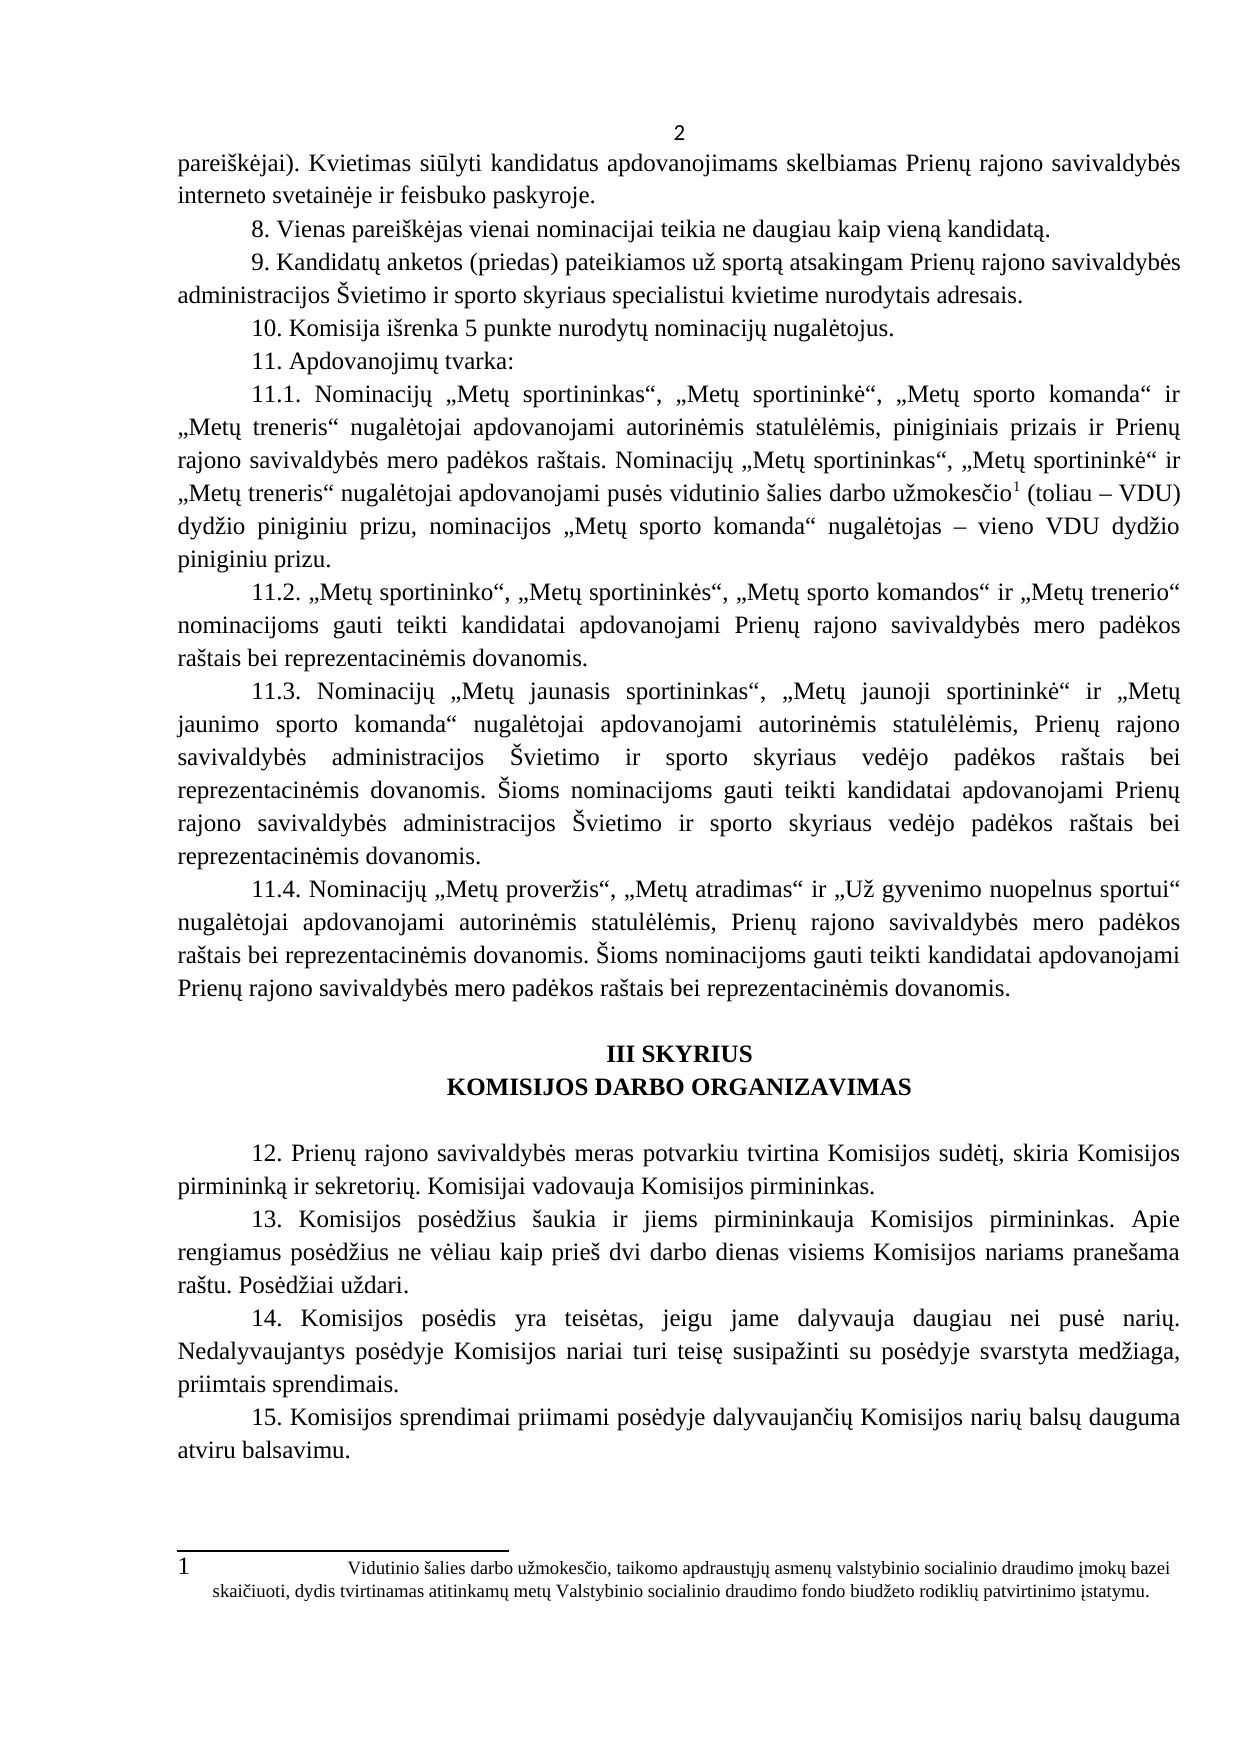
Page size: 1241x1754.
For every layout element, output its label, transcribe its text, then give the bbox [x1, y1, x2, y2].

text 13. Komisijos posėdžius šaukia ir jiems pirmininkauja Komisijos pirmininkas. Apie rengiamus posėdžius ne vėliau kaip prieš dvi darbo dienas visiems Komisijos nariams pranešama raštu. Posėdžiai uždari. [177, 1204, 1181, 1299]
text 8. Vienas pareiškėjas vienai nominacijai teikia ne daugiau kaip vieną kandidatą. [177, 214, 1181, 242]
text 10. Komisija išrenka 5 punkte nurodytų nominacijų nugalėtojus. [177, 313, 1181, 341]
text III SKYRIUS [177, 1039, 1181, 1068]
text 11. Apdovanojimų tvarka: [177, 346, 1181, 374]
text 11.3. Nominacijų „Metų jaunasis sportininkas“, „Metų jaunoji sportininkė“ ir „Metų jaunimo sporto komanda“ nugalėtojai apdovanojami autorinėmis statulėlėmis, Prienų rajono savivaldybės administracijos Švietimo ir sporto skyriaus vedėjo padėkos raštais bei reprezentacinėmis dovanomis. Šioms nominacijoms gauti teikti kandidatai apdovanojami Prienų rajono savivaldybės administracijos Švietimo ir sporto skyriaus vedėjo padėkos raštais bei reprezentacinėmis dovanomis. [177, 676, 1181, 870]
text Vidutinio šalies darbo užmokesčio, taikomo apdraustųjų asmenų valstybinio socialinio draudimo įmokų bazei skaičiuoti, dydis tvirtinamas atitinkamų metų Valstybinio socialinio draudimo fondo biudžeto rodiklių patvirtinimo įstatymu. [177, 1551, 1181, 1602]
text 9. Kandidatų anketos (priedas) pateikiamos už sportą atsakingam Prienų rajono savivaldybės administracijos Švietimo ir sporto skyriaus specialistui kvietime nurodytais adresais. [177, 247, 1181, 308]
text 14. Komisijos posėdis yra teisėtas, jeigu jame dalyvauja daugiau nei pusė narių. Nedalyvaujantys posėdyje Komisijos nariai turi teisę susipažinti su posėdyje svarstyta medžiaga, priimtais sprendimais. [177, 1303, 1181, 1398]
text 11.4. Nominacijų „Metų proveržis“, „Metų atradimas“ ir „Už gyvenimo nuopelnus sportui“ nugalėtojai apdovanojami autorinėmis statulėlėmis, Prienų rajono savivaldybės mero padėkos raštais bei reprezentacinėmis dovanomis. Šioms nominacijoms gauti teikti kandidatai apdovanojami Prienų rajono savivaldybės mero padėkos raštais bei reprezentacinėmis dovanomis. [177, 874, 1181, 1002]
text 12. Prienų rajono savivaldybės meras potvarkiu tvirtina Komisijos sudėtį, skiria Komisijos pirmininką ir sekretorių. Komisijai vadovauja Komisijos pirmininkas. [177, 1138, 1181, 1200]
text KOMISIJOS DARBO ORGANIZAVIMAS [177, 1072, 1181, 1101]
text 15. Komisijos sprendimai priimami posėdyje dalyvaujančių Komisijos narių balsų dauguma atviru balsavimu. [177, 1402, 1181, 1464]
text 11.1. Nominacijų „Metų sportininkas“, „Metų sportininkė“, „Metų sporto komanda“ ir „Metų treneris“ nugalėtojai apdovanojami autorinėmis statulėlėmis, piniginiais prizais ir Prienų rajono savivaldybės mero padėkos raštais. Nominacijų „Metų sportininkas“, „Metų sportininkė“ ir „Metų treneris“ nugalėtojai apdovanojami pusės vidutinio šalies darbo užmokesčio (toliau – VDU) dydžio piniginiu prizu, nominacijos „Metų sporto komanda“ nugalėtojas – vieno VDU dydžio piniginiu prizu. [177, 379, 1181, 573]
text 11.2. „Metų sportininko“, „Metų sportininkės“, „Metų sporto komandos“ ir „Metų trenerio“ nominacijoms gauti teikti kandidatai apdovanojami Prienų rajono savivaldybės mero padėkos raštais bei reprezentacinėmis dovanomis. [177, 577, 1181, 672]
text pareiškėjai). Kvietimas siūlyti kandidatus apdovanojimams skelbiamas Prienų rajono savivaldybės interneto svetainėje ir feisbuko paskyroje. [177, 148, 1181, 209]
